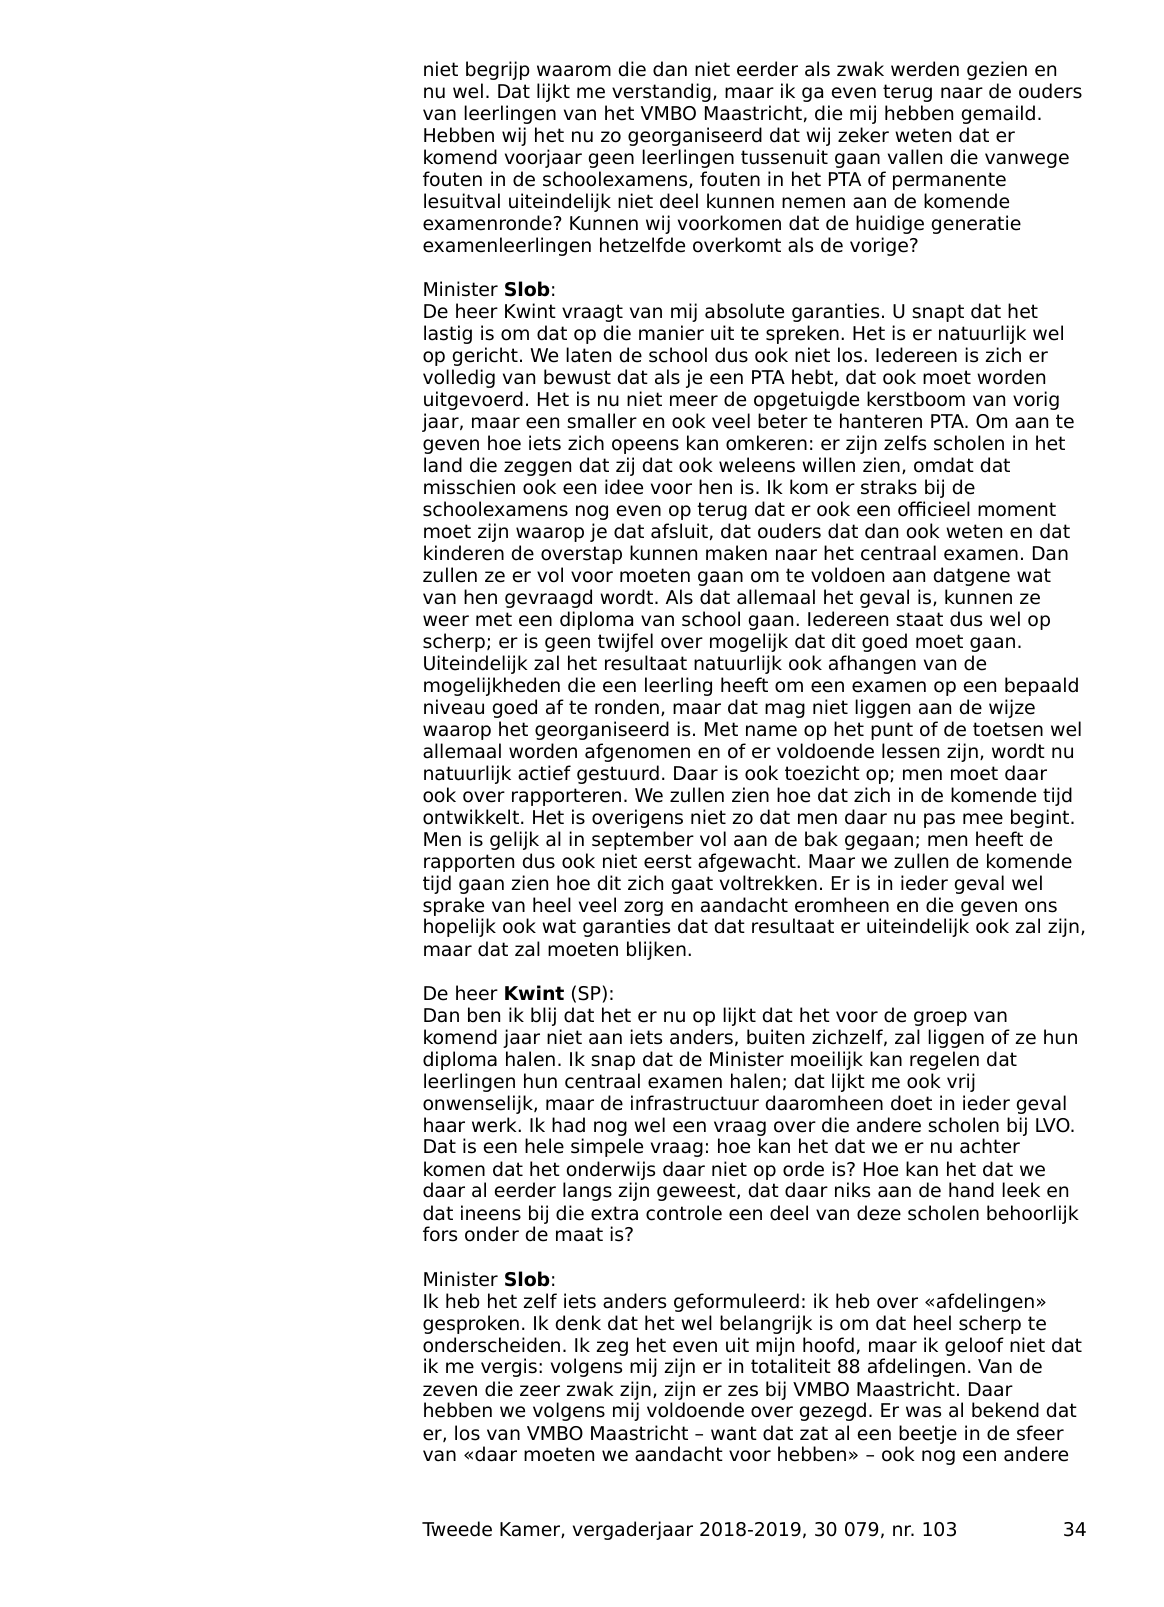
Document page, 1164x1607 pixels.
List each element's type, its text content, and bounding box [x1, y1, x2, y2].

text De heer Kwint (SP): [422, 983, 1087, 1004]
text De heer Kwint vraagt van mij absolute garanties. U snapt dat het lastig is om dat op die manier uit te spreken. Het is er natuurlijk wel op gericht. We laten de school dus ook niet los. Iedereen is zich er volledig van bewust dat als je een PTA hebt, dat ook moet worden uitgevoerd. Het is nu niet meer de opgetuigde kerstboom van vorig jaar, maar een smaller en ook veel beter te hanteren PTA. Om aan te geven hoe iets zich opeens kan omkeren: er zijn zelfs scholen in het land die zeggen dat zij dat ook weleens willen zien, omdat dat misschien ook een idee voor hen is. Ik kom er straks bij de schoolexamens nog even op terug dat er ook een officieel moment moet zijn waarop je dat afsluit, dat ouders dat dan ook weten en dat kinderen de overstap kunnen maken naar het centraal examen. Dan zullen ze er vol voor moeten gaan om te voldoen aan datgene wat van hen gevraagd wordt. Als dat allemaal het geval is, kunnen ze weer met een diploma van school gaan. Iedereen staat dus wel op scherp; er is geen twijfel over mogelijk dat dit goed moet gaan. Uiteindelijk zal het resultaat natuurlijk ook afhangen van de mogelijkheden die een leerling heeft om een examen op een bepaald niveau goed af te ronden, maar dat mag niet liggen aan de wijze waarop het georganiseerd is. Met name op het punt of de toetsen wel allemaal worden afgenomen en of er voldoende lessen zijn, wordt nu natuurlijk actief gestuurd. Daar is ook toezicht op; men moet daar ook over rapporteren. We zullen zien hoe dat zich in de komende tijd ontwikkelt. Het is overigens niet zo dat men daar nu pas mee begint. Men is gelijk al in september vol aan de bak gegaan; men heeft de rapporten dus ook niet eerst afgewacht. Maar we zullen de komende tijd gaan zien hoe dit zich gaat voltrekken. Er is in ieder geval wel sprake van heel veel zorg en aandacht eromheen en die geven ons hopelijk ook wat garanties dat dat resultaat er uiteindelijk ook zal zijn, maar dat zal moeten blijken. [422, 301, 1087, 960]
text Ik heb het zelf iets anders geformuleerd: ik heb over «afdelingen» gesproken. Ik denk dat het wel belangrijk is om dat heel scherp te onderscheiden. Ik zeg het even uit mijn hoofd, maar ik geloof niet dat ik me vergis: volgens mij zijn er in totaliteit 88 afdelingen. Van de zeven die zeer zwak zijn, zijn er zes bij VMBO Maastricht. Daar hebben we volgens mij voldoende over gezegd. Er was al bekend dat er, los van VMBO Maastricht – want dat zat al een beetje in de sfeer van «daar moeten we aandacht voor hebben» – ook nog een andere [422, 1291, 1087, 1466]
text niet begrijp waarom die dan niet eerder als zwak werden gezien en nu wel. Dat lijkt me verstandig, maar ik ga even terug naar de ouders van leerlingen van het VMBO Maastricht, die mij hebben gemaild. Hebben wij het nu zo georganiseerd dat wij zeker weten dat er komend voorjaar geen leerlingen tussenuit gaan vallen die vanwege fouten in de schoolexamens, fouten in het PTA of permanente lesuitval uiteindelijk niet deel kunnen nemen aan de komende examenronde? Kunnen wij voorkomen dat de huidige generatie examenleerlingen hetzelfde overkomt als de vorige? [422, 59, 1087, 257]
text Minister Slob: [422, 1268, 1087, 1291]
text Dan ben ik blij dat het er nu op lijkt dat het voor de groep van komend jaar niet aan iets anders, buiten zichzelf, zal liggen of ze hun diploma halen. Ik snap dat de Minister moeilijk kan regelen dat leerlingen hun centraal examen halen; dat lijkt me ook vrij onwenselijk, maar de infrastructuur daaromheen doet in ieder geval haar werk. Ik had nog wel een vraag over die andere scholen bij LVO. Dat is een hele simpele vraag: hoe kan het dat we er nu achter komen dat het onderwijs daar niet op orde is? Hoe kan het dat we daar al eerder langs zijn geweest, dat daar niks aan de hand leek en dat ineens bij die extra controle een deel van deze scholen behoorlijk fors onder de maat is? [422, 1004, 1087, 1246]
text Minister Slob: [422, 279, 1087, 301]
